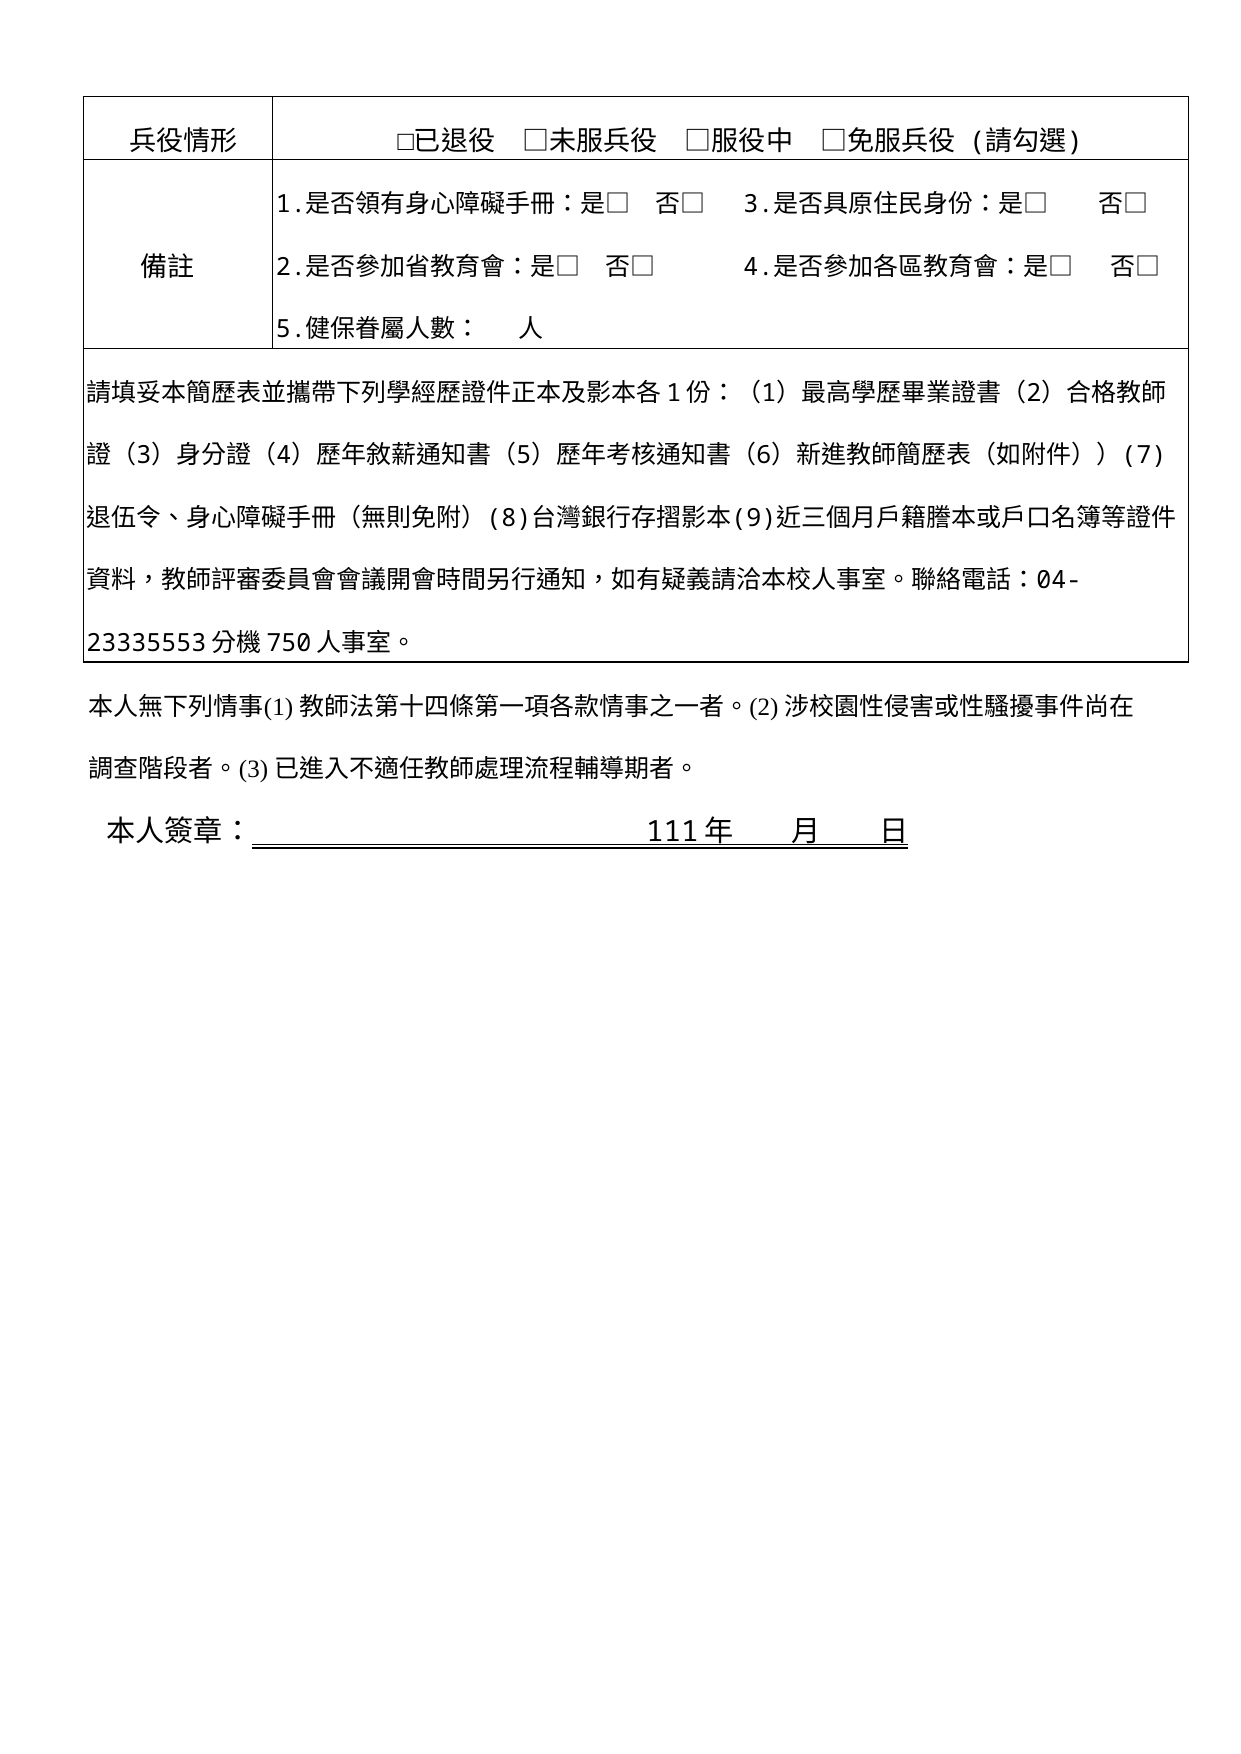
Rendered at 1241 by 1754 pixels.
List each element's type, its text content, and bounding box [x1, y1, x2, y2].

table_cell 備註 [84, 160, 272, 348]
table_cell □已退役 □未服兵役 □服役中 □免服兵役 (請勾選) [273, 97, 1188, 159]
text 本人無下列情事(1) 教師法第十四條第一項各款情事之一者。(2) 涉校園性侵害或性騷擾事件尚在調查階段者。(3) 已進入不適任教師處理流程輔導期者。 [89, 663, 1152, 787]
table_cell 兵役情形 [84, 97, 272, 159]
text 本人簽章： 111年 月 日 [89, 787, 1152, 850]
table_cell 1.是否領有身心障礙手冊：是□ 否□ 3.是否具原住民身份：是□ 否□ 2.是否參加省教育會：是□ 否□ 4.是否參加各區教育會：是□ 否□ 5.健保眷屬人數： 人 [273, 160, 1188, 348]
table_cell 請填妥本簡歷表並攜帶下列學經歷證件正本及影本各1份：（1）最高學歷畢業證書（2）合格教師證（3）身分證（4）歷年敘薪通知書（5）歷年考核通知書（6）新進教師簡歷表（如附件））(7) 退伍令、身心障礙手冊（無則免附）(8)台灣銀行存摺影本(9)近三個月戶籍謄本或戶口名簿等證件資料，教師評審委員會會議開會時間另行通知，如有疑義請洽本校人事室。聯絡電話：04-23335553分機750人事室。 [84, 349, 1188, 661]
